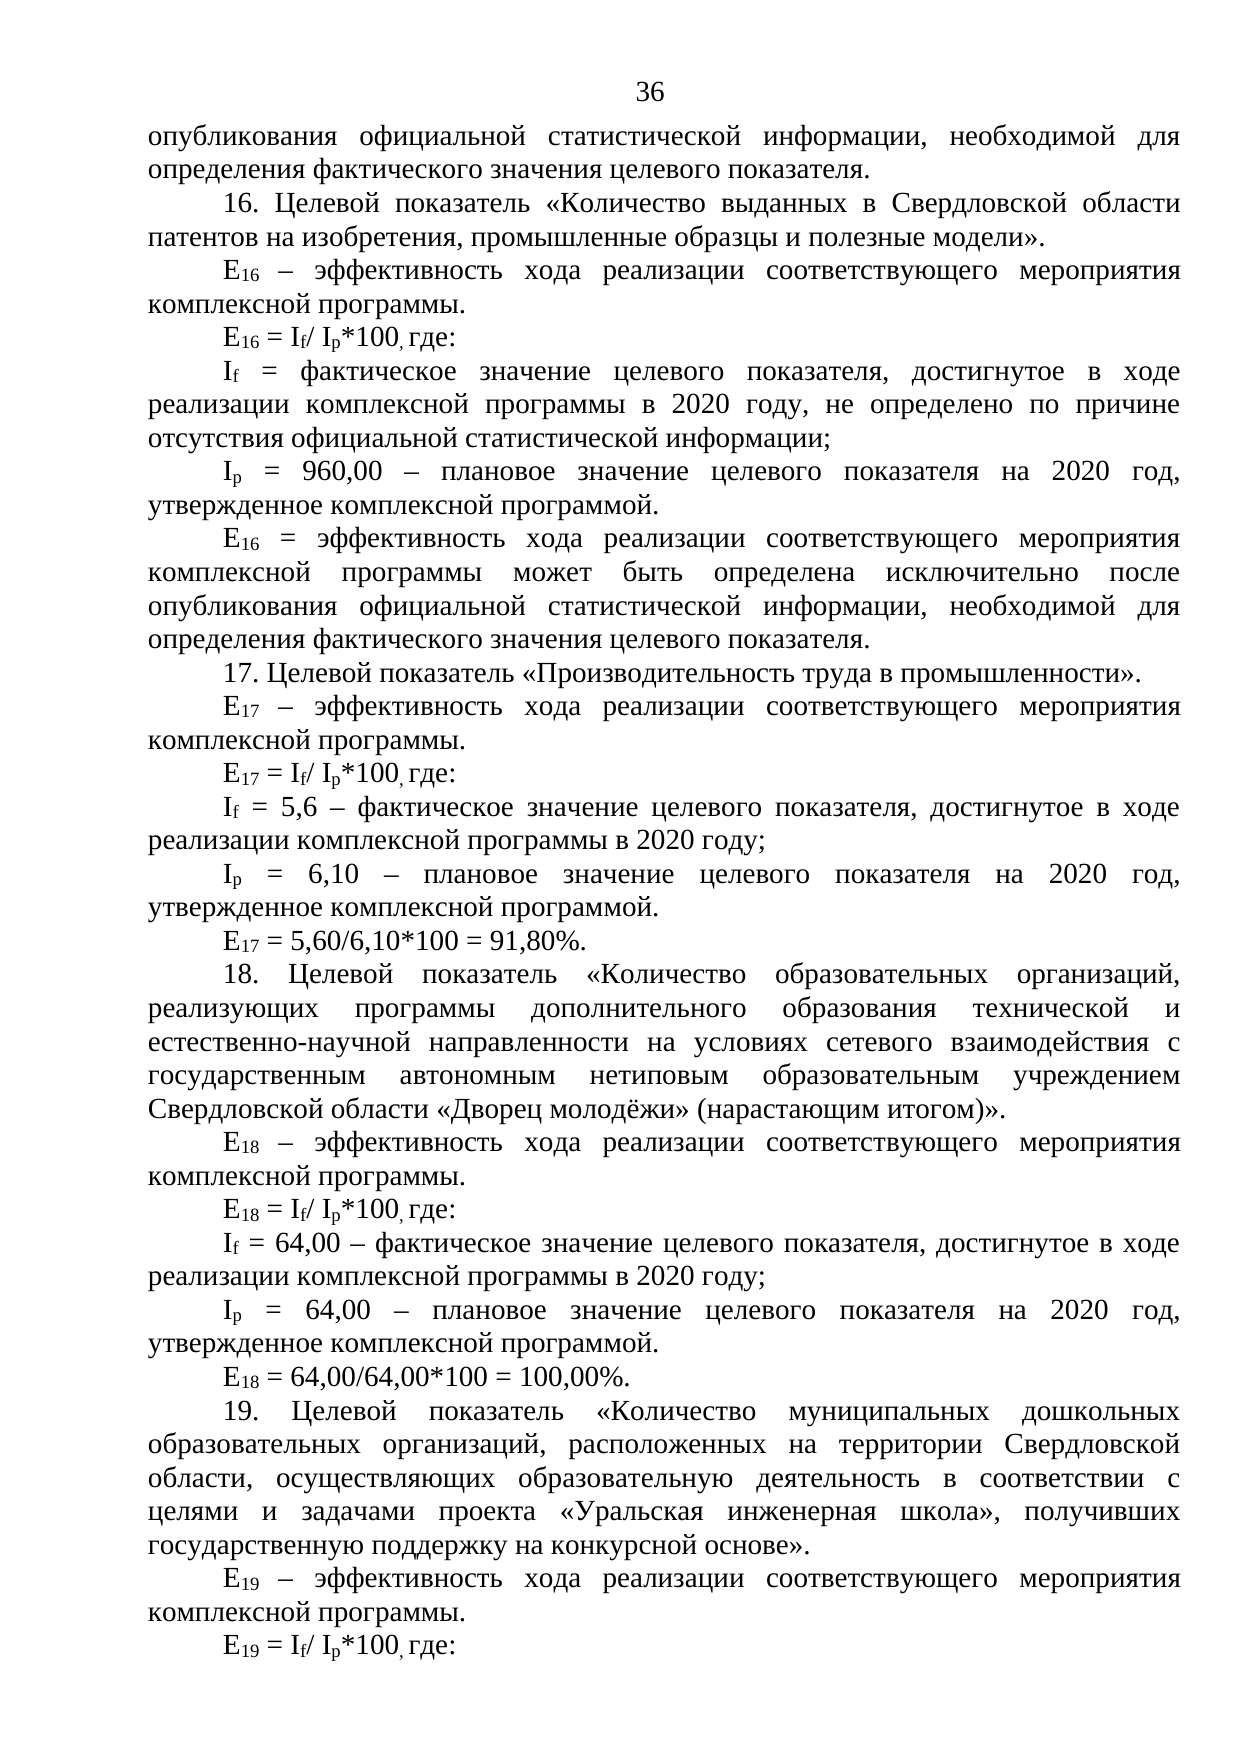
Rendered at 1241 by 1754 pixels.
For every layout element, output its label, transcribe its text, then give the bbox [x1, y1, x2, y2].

text Ip = 6,10 – плановое значение целевого показателя на 2020 год, утвержденное комплексной программой. [148, 856, 1181, 923]
text Е18 = 64,00/64,00*100 = 100,00%. [148, 1359, 1181, 1393]
text Е16 – эффективность хода реализации соответствующего мероприятия комплексной программы. [148, 252, 1181, 319]
text If = фактическое значение целевого показателя, достигнутое в ходе реализации комплексной программы в 2020 году, не определено по причине отсутствия официальной статистической информации; [148, 353, 1181, 453]
text Е19 – эффективность хода реализации соответствующего мероприятия комплексной программы. [148, 1560, 1181, 1627]
text Е16 = If/ Ip*100, где: [148, 319, 1181, 353]
text 17. Целевой показатель «Производительность труда в промышленности». [148, 655, 1181, 688]
text Ip = 960,00 – плановое значение целевого показателя на 2020 год, утвержденное комплексной программой. [148, 453, 1181, 521]
text If = 5,6 – фактическое значение целевого показателя, достигнутое в ходе реализации комплексной программы в 2020 году; [148, 789, 1181, 856]
text Е18 = If/ Ip*100, где: [148, 1191, 1181, 1225]
text Е17 – эффективность хода реализации соответствующего мероприятия комплексной программы. [148, 688, 1181, 755]
text опубликования официальной статистической информации, необходимой для определения фактического значения целевого показателя. [148, 118, 1181, 185]
text Е18 – эффективность хода реализации соответствующего мероприятия комплексной программы. [148, 1124, 1181, 1191]
text Е17 = If/ Ip*100, где: [148, 755, 1181, 789]
text If = 64,00 – фактическое значение целевого показателя, достигнутое в ходе реализации комплексной программы в 2020 году; [148, 1225, 1181, 1292]
text 16. Целевой показатель «Количество выданных в Свердловской области патентов на изобретения, промышленные образцы и полезные модели». [148, 185, 1181, 252]
text Е19 = If/ Ip*100, где: [148, 1627, 1181, 1661]
text Е16 = эффективность хода реализации соответствующего мероприятия комплексной программы может быть определена исключительно после опубликования официальной статистической информации, необходимой для определения фактического значения целевого показателя. [148, 521, 1181, 655]
text Ip = 64,00 – плановое значение целевого показателя на 2020 год, утвержденное комплексной программой. [148, 1292, 1181, 1359]
text Е17 = 5,60/6,10*100 = 91,80%. [148, 923, 1181, 957]
text 19. Целевой показатель «Количество муниципальных дошкольных образовательных организаций, расположенных на территории Свердловской области, осуществляющих образовательную деятельность в соответствии с целями и задачами проекта «Уральская инженерная школа», получивших государственную поддержку на конкурсной основе». [148, 1393, 1181, 1560]
text 18. Целевой показатель «Количество образовательных организаций, реализующих программы дополнительного образования технической и естественно-научной направленности на условиях сетевого взаимодействия с государственным автономным нетиповым образовательным учреждением Свердловской области «Дворец молодёжи» (нарастающим итогом)». [148, 957, 1181, 1124]
